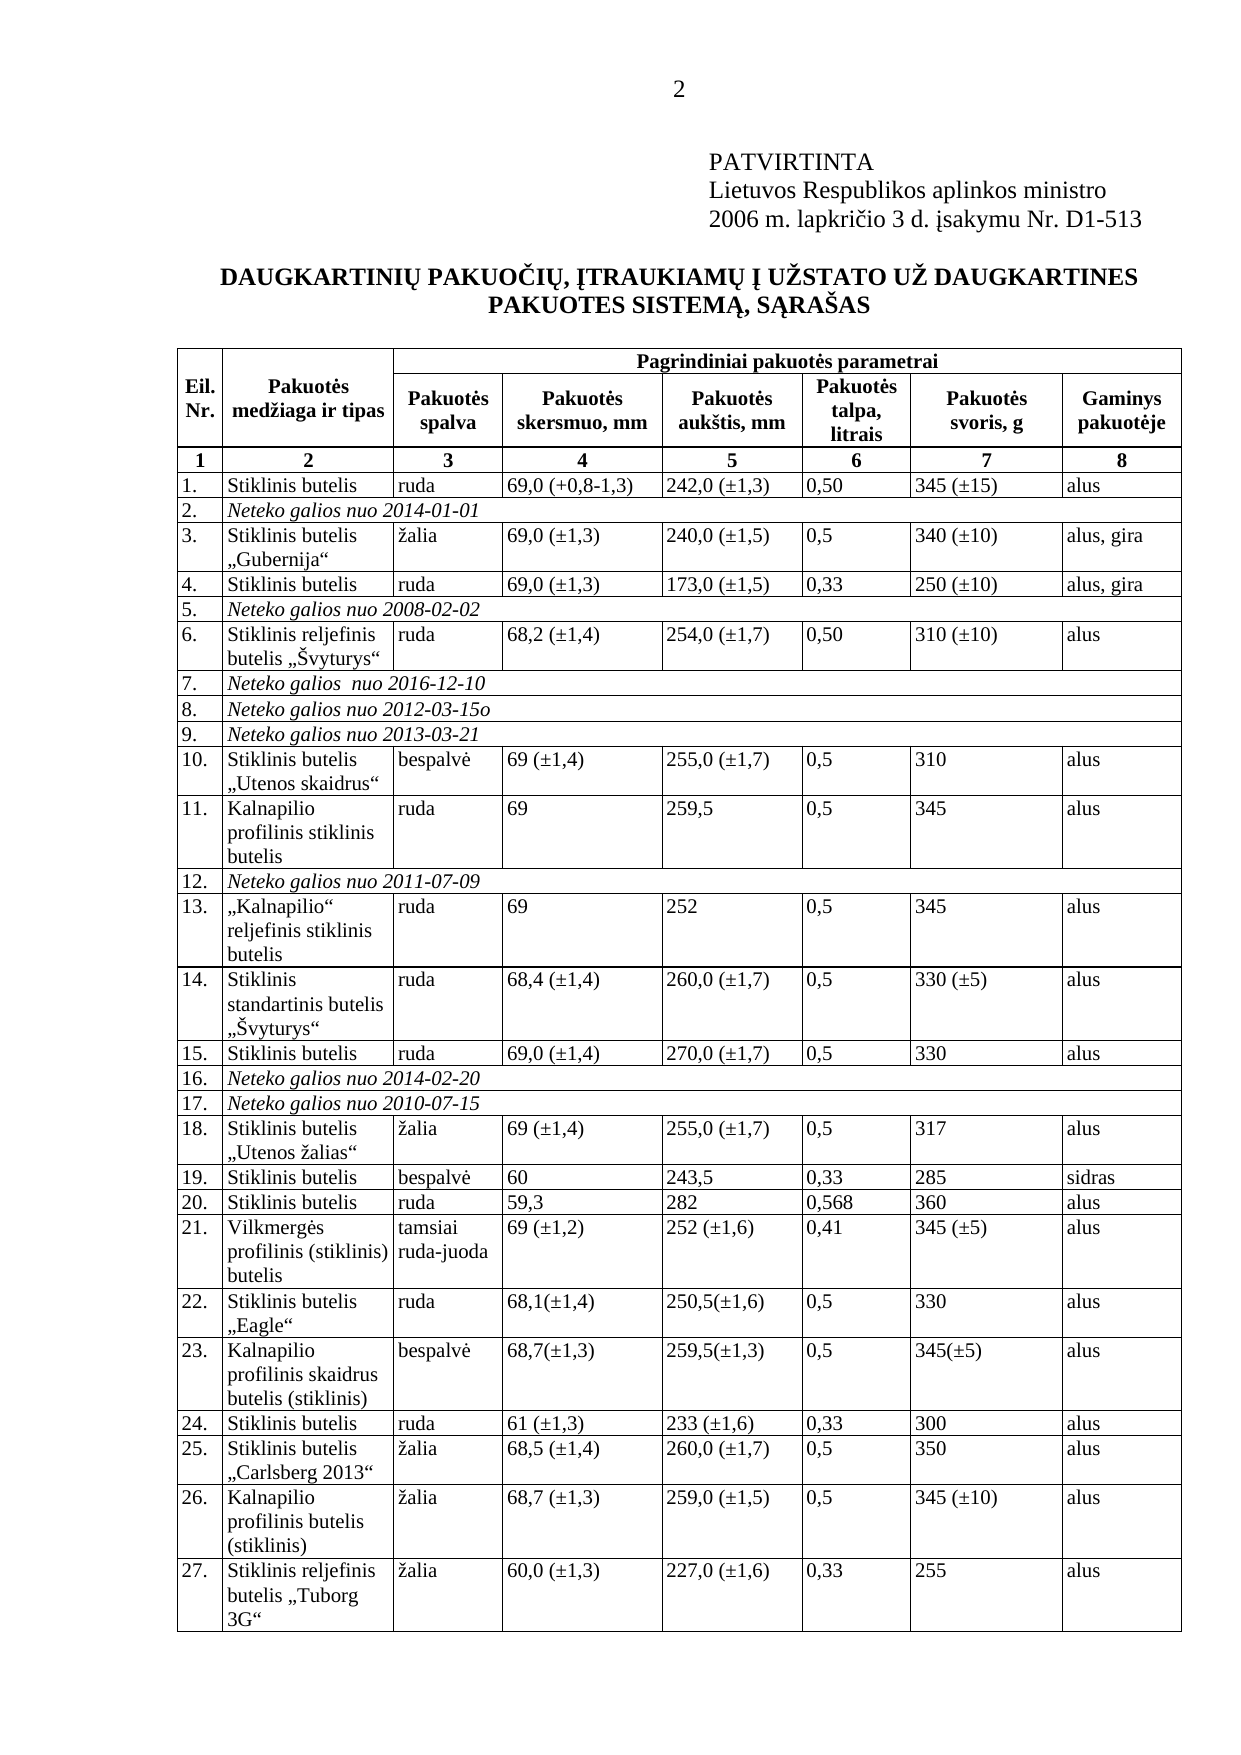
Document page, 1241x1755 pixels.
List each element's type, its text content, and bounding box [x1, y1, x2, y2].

table_cell 3 [394, 448, 502, 472]
table_cell alus, gira [1063, 523, 1181, 571]
table_cell alus [1063, 1215, 1181, 1287]
table_cell 330 (±5) [911, 968, 1062, 1039]
table_cell alus [1063, 894, 1181, 966]
table_cell 259,0 (±1,5) [663, 1485, 802, 1557]
table_cell 0,50 [803, 473, 910, 497]
table_cell alus [1063, 1041, 1181, 1065]
table_cell 259,5 [663, 796, 802, 868]
table_cell 0,41 [803, 1215, 910, 1287]
table_cell alus [1063, 1116, 1181, 1164]
table_cell alus [1063, 473, 1181, 497]
table_cell 16. [178, 1066, 222, 1090]
table_cell 0,5 [803, 747, 910, 795]
table_cell 282 [663, 1190, 802, 1214]
table_cell Stiklinis butelis „Carlsberg 2013“ [223, 1436, 393, 1484]
table_cell 350 [911, 1436, 1062, 1484]
table_cell Neteko galios nuo 2011-07-09 [223, 869, 1181, 893]
table_cell Kalnapilio profilinis stiklinis butelis [223, 796, 393, 868]
table_cell 270,0 (±1,7) [663, 1041, 802, 1065]
table_cell 20. [178, 1190, 222, 1214]
table_cell 310 [911, 747, 1062, 795]
table_cell 69,0 (±1,3) [503, 523, 662, 571]
table_cell 9. [178, 722, 222, 746]
table_cell Neteko galios nuo 2014-02-20 [223, 1066, 1181, 1090]
table_cell alus [1063, 622, 1181, 670]
table_cell 1 [178, 448, 222, 472]
table_cell Pakuotės talpa, litrais [803, 374, 910, 446]
table_cell Pakuotės aukštis, mm [663, 374, 802, 446]
table_cell Stiklinis butelis [223, 1041, 393, 1065]
table_cell Stiklinis butelis „Utenos žalias“ [223, 1116, 393, 1164]
table_cell žalia [394, 1559, 502, 1631]
table_cell 252 (±1,6) [663, 1215, 802, 1287]
table_cell 345 [911, 796, 1062, 868]
table_cell 24. [178, 1411, 222, 1435]
table_cell 14. [178, 968, 222, 1039]
table_cell 173,0 (±1,5) [663, 572, 802, 596]
table_cell alus [1063, 796, 1181, 868]
table_cell 68,2 (±1,4) [503, 622, 662, 670]
table_cell Stiklinis butelis [223, 1165, 393, 1189]
table_cell 0,5 [803, 1289, 910, 1337]
table_cell 23. [178, 1338, 222, 1410]
table_cell 19. [178, 1165, 222, 1189]
table_cell Neteko galios nuo 2010-07-15 [223, 1091, 1181, 1115]
table_cell alus [1063, 968, 1181, 1039]
table_cell ruda [394, 894, 502, 966]
table_cell 227,0 (±1,6) [663, 1559, 802, 1631]
table_cell žalia [394, 523, 502, 571]
table_cell alus [1063, 1485, 1181, 1557]
table_cell Kalnapilio profilinis skaidrus butelis (stiklinis) [223, 1338, 393, 1410]
table_cell 69,0 (+0,8-1,3) [503, 473, 662, 497]
table_cell alus [1063, 1436, 1181, 1484]
table_header Eil. Nr. [178, 349, 222, 446]
table_cell 345 (±15) [911, 473, 1062, 497]
table_cell 0,568 [803, 1190, 910, 1214]
table_cell 25. [178, 1436, 222, 1484]
table_cell ruda [394, 473, 502, 497]
table_cell alus [1063, 1289, 1181, 1337]
table_cell 345 [911, 894, 1062, 966]
table_header Pagrindiniai pakuotės parametrai [394, 349, 1181, 373]
text 2006 m. lapkričio 3 d. įsakymu Nr. D1-513 [177, 204, 1181, 233]
table_cell 0,33 [803, 1165, 910, 1189]
table_cell 68,4 (±1,4) [503, 968, 662, 1039]
table_cell bespalvė [394, 747, 502, 795]
table_cell 61 (±1,3) [503, 1411, 662, 1435]
table_cell alus [1063, 747, 1181, 795]
table_cell 18. [178, 1116, 222, 1164]
table_cell 7. [178, 671, 222, 695]
table_cell 10. [178, 747, 222, 795]
table_header Pakuotės medžiaga ir tipas [223, 349, 393, 446]
table_cell 1. [178, 473, 222, 497]
table_cell 68,7 (±1,3) [503, 1485, 662, 1557]
table_cell 22. [178, 1289, 222, 1337]
table_cell 4 [503, 448, 662, 472]
table_cell 0,33 [803, 572, 910, 596]
table_cell 69,0 (±1,3) [503, 572, 662, 596]
table_cell 242,0 (±1,3) [663, 473, 802, 497]
table_cell 330 [911, 1041, 1062, 1065]
table_cell 0,33 [803, 1559, 910, 1631]
table_cell 360 [911, 1190, 1062, 1214]
table_cell žalia [394, 1485, 502, 1557]
table_cell 69,0 (±1,4) [503, 1041, 662, 1065]
table_cell 0,5 [803, 968, 910, 1039]
table_cell 5. [178, 597, 222, 621]
table_cell ruda [394, 622, 502, 670]
table_cell 27. [178, 1559, 222, 1631]
table_cell 0,5 [803, 796, 910, 868]
table_cell 0,5 [803, 1041, 910, 1065]
table_cell alus [1063, 1338, 1181, 1410]
table_cell žalia [394, 1436, 502, 1484]
table_cell ruda [394, 572, 502, 596]
table_cell 17. [178, 1091, 222, 1115]
table_cell alus [1063, 1190, 1181, 1214]
table_cell Stiklinis butelis „Utenos skaidrus“ [223, 747, 393, 795]
table_cell ruda [394, 1289, 502, 1337]
table_cell 15. [178, 1041, 222, 1065]
table_cell 60 [503, 1165, 662, 1189]
table_cell Neteko galios nuo 2013-03-21 [223, 722, 1181, 746]
table_cell 0,5 [803, 1338, 910, 1410]
table_cell Neteko galios nuo 2012-03-15o [223, 696, 1181, 721]
table_cell Pakuotės svoris, g [911, 374, 1062, 446]
table_cell 0,5 [803, 1436, 910, 1484]
table_cell tamsiai ruda-juoda [394, 1215, 502, 1287]
table_cell 69 (±1,4) [503, 747, 662, 795]
table_cell 8 [1063, 448, 1181, 472]
table_cell ruda [394, 1041, 502, 1065]
table_cell 0,50 [803, 622, 910, 670]
table_cell 0,33 [803, 1411, 910, 1435]
table_cell 240,0 (±1,5) [663, 523, 802, 571]
table_cell 0,5 [803, 1116, 910, 1164]
table_cell Gaminys pakuotėje [1063, 374, 1181, 446]
table_cell Stiklinis butelis „Eagle“ [223, 1289, 393, 1337]
table_cell 233 (±1,6) [663, 1411, 802, 1435]
table_cell Stiklinis butelis „Gubernija“ [223, 523, 393, 571]
table_cell ruda [394, 796, 502, 868]
table_cell 2 [223, 448, 393, 472]
table_cell Vilkmergės profilinis (stiklinis) butelis [223, 1215, 393, 1287]
table_cell 69 [503, 894, 662, 966]
table_cell 68,5 (±1,4) [503, 1436, 662, 1484]
table_cell 69 [503, 796, 662, 868]
table_cell 345(±5) [911, 1338, 1062, 1410]
table_cell Neteko galios nuo 2008-02-02 [223, 597, 1181, 621]
table_cell 252 [663, 894, 802, 966]
table_cell 260,0 (±1,7) [663, 1436, 802, 1484]
table_cell 5 [663, 448, 802, 472]
table_cell 0,5 [803, 523, 910, 571]
table_cell Pakuotės skersmuo, mm [503, 374, 662, 446]
text PATVIRTINTA [177, 147, 1181, 176]
table_cell alus [1063, 1559, 1181, 1631]
table_cell 12. [178, 869, 222, 893]
table_cell 250 (±10) [911, 572, 1062, 596]
table_cell 69 (±1,2) [503, 1215, 662, 1287]
table_cell 255,0 (±1,7) [663, 747, 802, 795]
table_cell 255,0 (±1,7) [663, 1116, 802, 1164]
table_cell 317 [911, 1116, 1062, 1164]
table_cell 250,5(±1,6) [663, 1289, 802, 1337]
table_cell 345 (±10) [911, 1485, 1062, 1557]
text Lietuvos Respublikos aplinkos ministro [177, 176, 1181, 204]
table_cell žalia [394, 1116, 502, 1164]
table_cell ruda [394, 968, 502, 1039]
table_cell 13. [178, 894, 222, 966]
table_cell 59,3 [503, 1190, 662, 1214]
table_cell Stiklinis reljefinis butelis „Tuborg 3G“ [223, 1559, 393, 1631]
table_cell 300 [911, 1411, 1062, 1435]
table_cell 68,1(±1,4) [503, 1289, 662, 1337]
text DAUGKARTINIŲ PAKUOČIŲ, ĮTRAUKIAMŲ Į UŽSTATO UŽ DAUGKARTINES PAKUOTES SISTEMĄ, SĄRAŠAS [177, 262, 1181, 319]
table_cell 21. [178, 1215, 222, 1287]
table_cell Stiklinis butelis [223, 1411, 393, 1435]
table_cell alus, gira [1063, 572, 1181, 596]
table_cell sidras [1063, 1165, 1181, 1189]
table_cell Stiklinis reljefinis butelis „Švyturys“ [223, 622, 393, 670]
table_cell 6. [178, 622, 222, 670]
table_cell 69 (±1,4) [503, 1116, 662, 1164]
table_cell 243,5 [663, 1165, 802, 1189]
table_cell 254,0 (±1,7) [663, 622, 802, 670]
table_cell „Kalnapilio“ reljefinis stiklinis butelis [223, 894, 393, 966]
table_cell ruda [394, 1411, 502, 1435]
table_cell alus [1063, 1411, 1181, 1435]
table_cell bespalvė [394, 1165, 502, 1189]
table_cell 26. [178, 1485, 222, 1557]
table_cell 285 [911, 1165, 1062, 1189]
table_cell 310 (±10) [911, 622, 1062, 670]
table_cell Pakuotės spalva [394, 374, 502, 446]
table_cell 7 [911, 448, 1062, 472]
table_cell 345 (±5) [911, 1215, 1062, 1287]
table_cell 260,0 (±1,7) [663, 968, 802, 1039]
table_cell 11. [178, 796, 222, 868]
table_cell Kalnapilio profilinis butelis (stiklinis) [223, 1485, 393, 1557]
table_cell Stiklinis butelis [223, 572, 393, 596]
table_cell Neteko galios nuo 2014-01-01 [223, 498, 1181, 522]
table_cell 60,0 (±1,3) [503, 1559, 662, 1631]
table_cell 2. [178, 498, 222, 522]
table_cell bespalvė [394, 1338, 502, 1410]
table_cell 255 [911, 1559, 1062, 1631]
table_cell Neteko galios nuo 2016-12-10 [223, 671, 1181, 695]
table_cell 0,5 [803, 894, 910, 966]
table_cell 259,5(±1,3) [663, 1338, 802, 1410]
table_cell 330 [911, 1289, 1062, 1337]
table_cell Stiklinis butelis [223, 473, 393, 497]
table_cell 6 [803, 448, 910, 472]
table_cell 68,7(±1,3) [503, 1338, 662, 1410]
table_cell 4. [178, 572, 222, 596]
table_cell ruda [394, 1190, 502, 1214]
table_cell 340 (±10) [911, 523, 1062, 571]
table_cell Stiklinis butelis [223, 1190, 393, 1214]
table_cell Stiklinis standartinis butelis „Švyturys“ [223, 968, 393, 1039]
table_cell 0,5 [803, 1485, 910, 1557]
table_cell 3. [178, 523, 222, 571]
table_cell 8. [178, 696, 222, 721]
